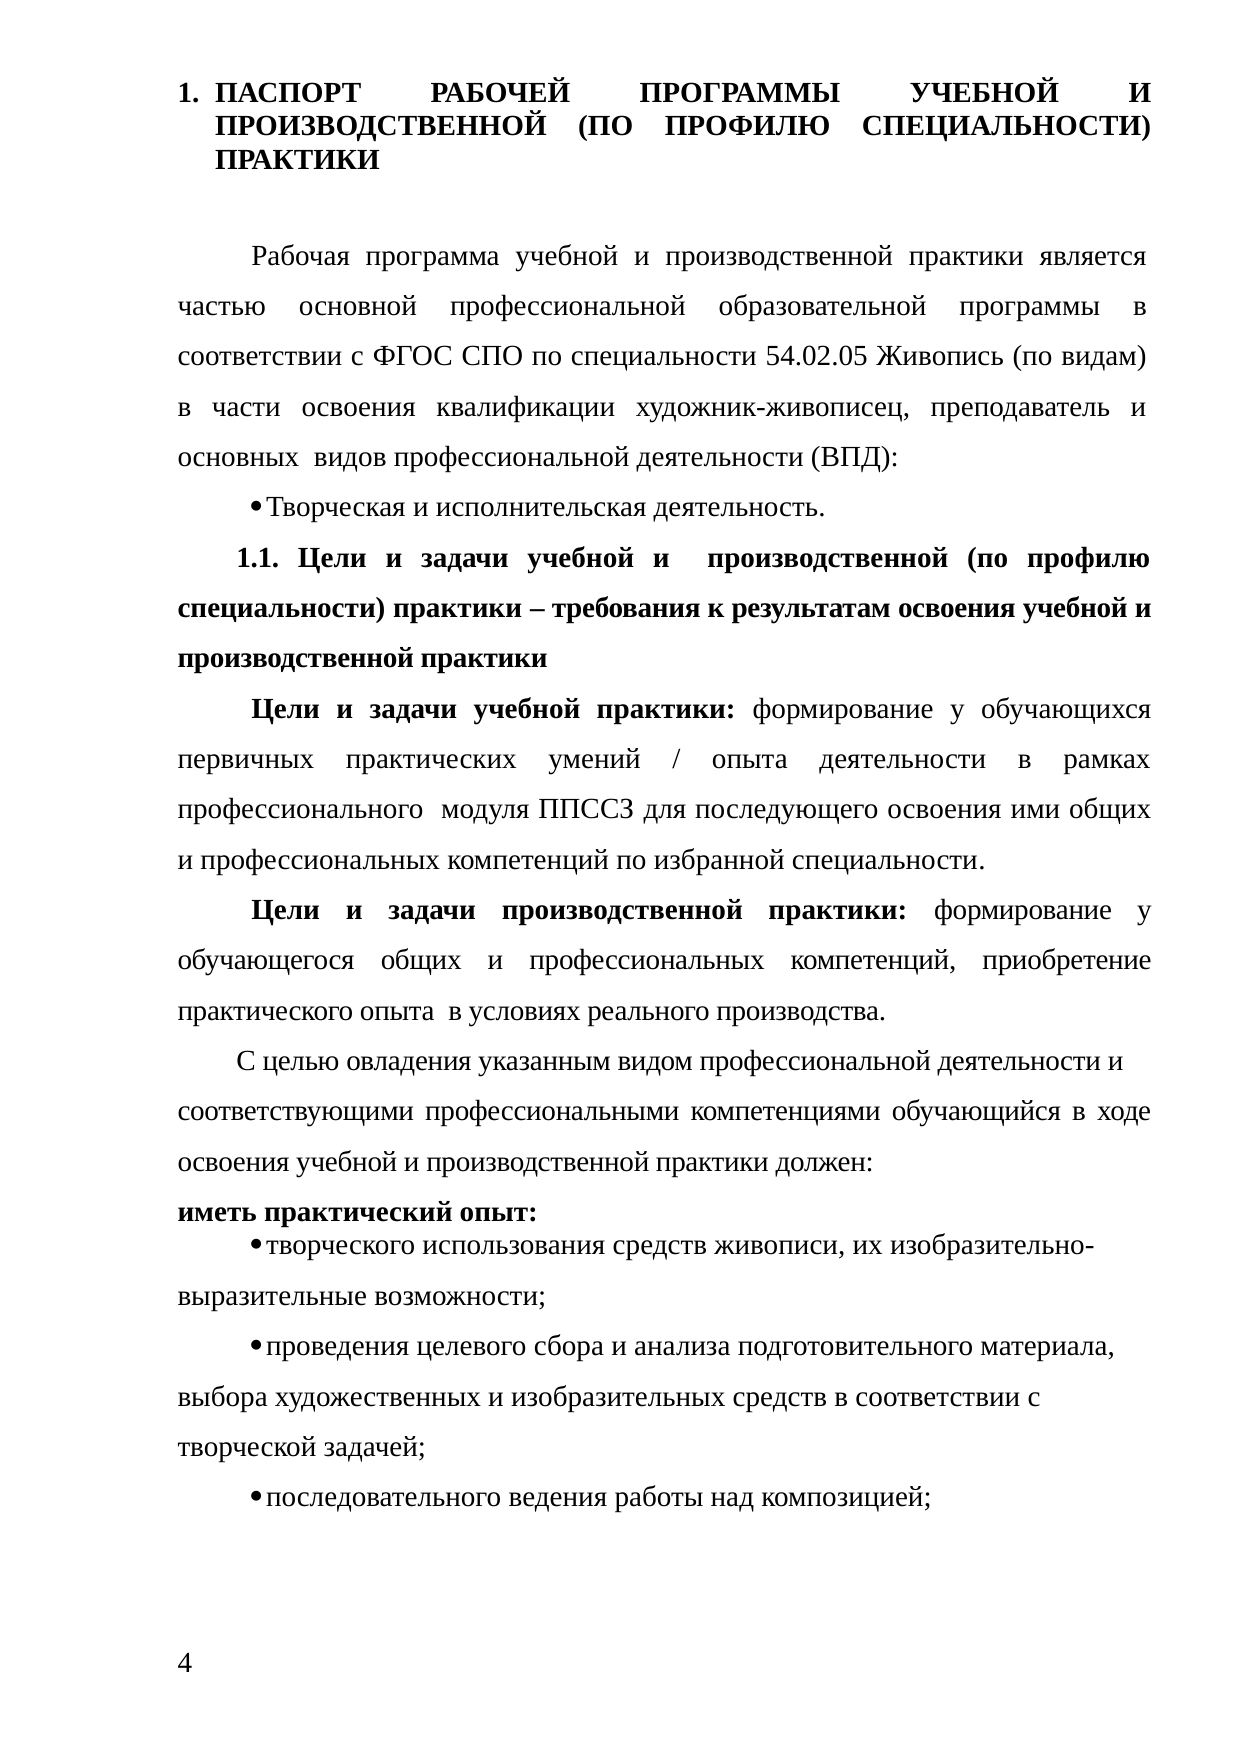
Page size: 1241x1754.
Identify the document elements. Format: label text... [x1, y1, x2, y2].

list ПАСПОРТ рабочей ПРОГРАММЫ УЧЕБНОЙ И производственной (по профилю специальности) практики [177, 75, 1152, 176]
text 1.1. Цели и задачи учебной и производственной (по профилю специальности) практики – требования к результатам освоения учебной и производственной практики [177, 540, 1152, 674]
text Цели и задачи учебной практики: формирование у обучающихся первичных практических умений / опыта деятельности в рамках профессионального модуля ППССЗ для последующего освоения ими общих и профессиональных компетенций по избранной специальности. [177, 691, 1152, 875]
text соответствующими профессиональными компетенциями обучающийся в ходе освоения учебной и производственной практики должен: [177, 1093, 1152, 1177]
list проведения целевого сбора и анализа подготовительного материала, выбора художественных и изобразительных средств в соответствии с творческой задачей; [177, 1328, 1152, 1462]
text Цели и задачи производственной практики: формирование у обучающегося общих и профессиональных компетенций, приобретение практического опыта в условиях реального производства. [177, 892, 1152, 1026]
text Рабочая программа учебной и производственной практики является частью основной профессиональной образовательной программы в соответствии с ФГОС СПО по специальности 54.02.05 Живопись (по видам) в части освоения квалификации художник-живописец, преподаватель и основных видов профессиональной деятельности (ВПД): [177, 238, 1147, 473]
list творческого использования средств живописи, их изобразительно-выразительные возможности; [177, 1227, 1152, 1311]
text С целью овладения указанным видом профессиональной деятельности и [177, 1043, 1152, 1077]
list Творческая и исполнительская деятельность. [177, 489, 1152, 523]
text иметь практический опыт: [177, 1194, 1152, 1227]
list последовательного ведения работы над композицией; [177, 1479, 1152, 1513]
